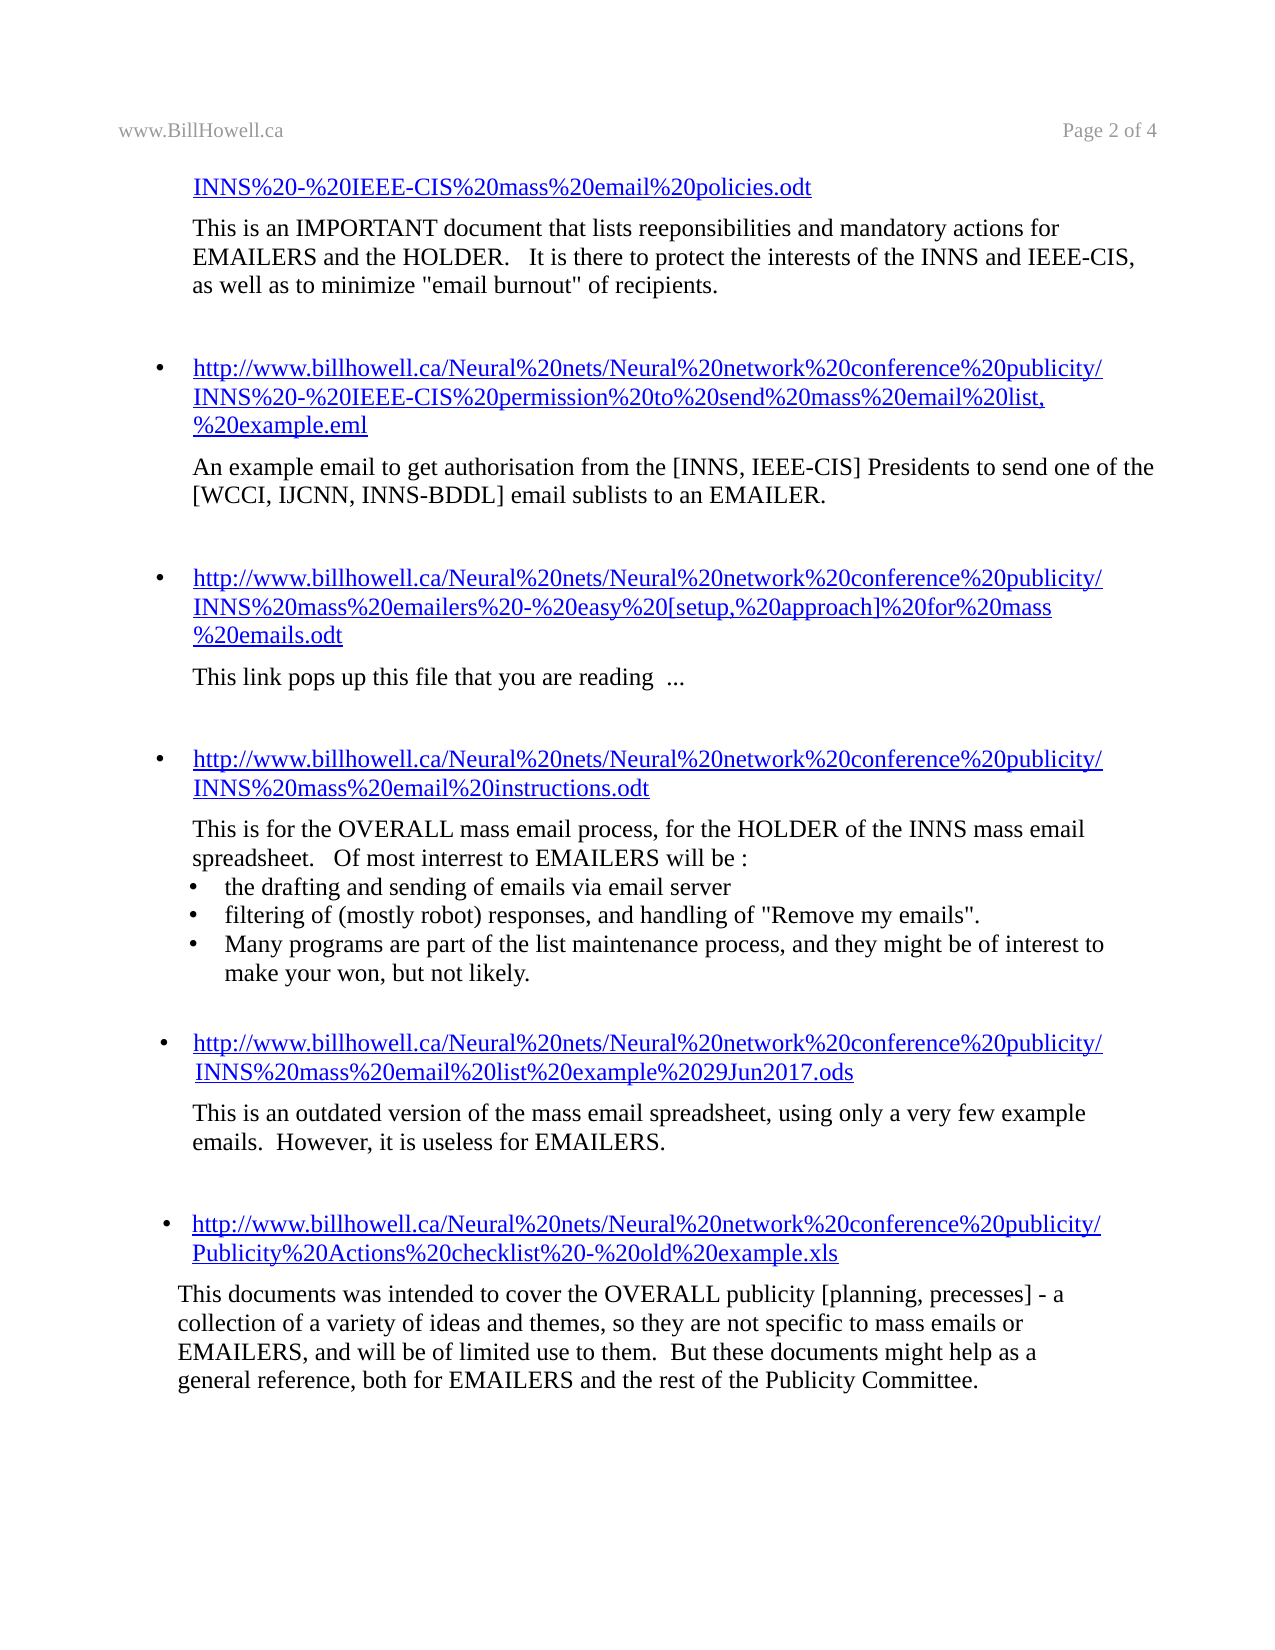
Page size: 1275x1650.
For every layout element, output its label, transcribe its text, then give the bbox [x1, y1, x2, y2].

text This is for the OVERALL mass email process, for the HOLDER of the INNS mass email spreadsheet. Of most interrest to EMAILERS will be : [192, 814, 1157, 872]
list http://www.billhowell.ca/Neural%20nets/Neural%20network%20conference%20publicity/INNS%20-%20IEEE-CIS%20permission%20to%20send%20mass%20email%20list,%20example.eml [156, 353, 1157, 439]
list filtering of (mostly robot) responses, and handling of "Remove my emails". [189, 900, 1157, 929]
list http://www.billhowell.ca/Neural%20nets/Neural%20network%20conference%20publicity/INNS%20mass%20emailers%20-%20easy%20[setup,%20approach]%20for%20mass%20emails.odt [156, 563, 1157, 649]
text This link pops up this file that you are reading ... [192, 662, 1157, 690]
text This is an outdated version of the mass email spreadsheet, using only a very few example emails. However, it is useless for EMAILERS. [192, 1098, 1157, 1155]
list http://www.billhowell.ca/Neural%20nets/Neural%20network%20conference%20publicity/INNS%20mass%20email%20instructions.odt [156, 744, 1157, 802]
text An example email to get authorisation from the [INNS, IEEE-CIS] Presidents to send one of the [WCCI, IJCNN, INNS-BDDL] email sublists to an EMAILER. [192, 452, 1157, 509]
list Many programs are part of the list maintenance process, and they might be of interest to make your won, but not likely. [189, 929, 1157, 987]
list the drafting and sending of emails via email server [189, 872, 1157, 900]
list http://www.billhowell.ca/Neural%20nets/Neural%20network%20conference%20publicity/INNS%20mass%20email%20list%20example%2029Jun2017.ods [159, 1028, 1157, 1085]
text This documents was intended to cover the OVERALL publicity [planning, precesses] - a collection of a variety of ideas and themes, so they are not specific to mass emails or EMAILERS, and will be of limited use to them. But these documents might help as a general reference, both for EMAILERS and the rest of the Publicity Committee. [177, 1279, 1098, 1394]
list http://www.billhowell.ca/Neural%20nets/Neural%20network%20conference%20publicity/Publicity%20Actions%20checklist%20-%20old%20example.xls [162, 1209, 1157, 1267]
text This is an IMPORTANT document that lists reeponsibilities and mandatory actions for EMAILERS and the HOLDER. It is there to protect the interests of the INNS and IEEE-CIS, as well as to minimize "email burnout" of recipients. [192, 213, 1157, 299]
list INNS%20-%20IEEE-CIS%20mass%20email%20policies.odt [156, 172, 1157, 200]
